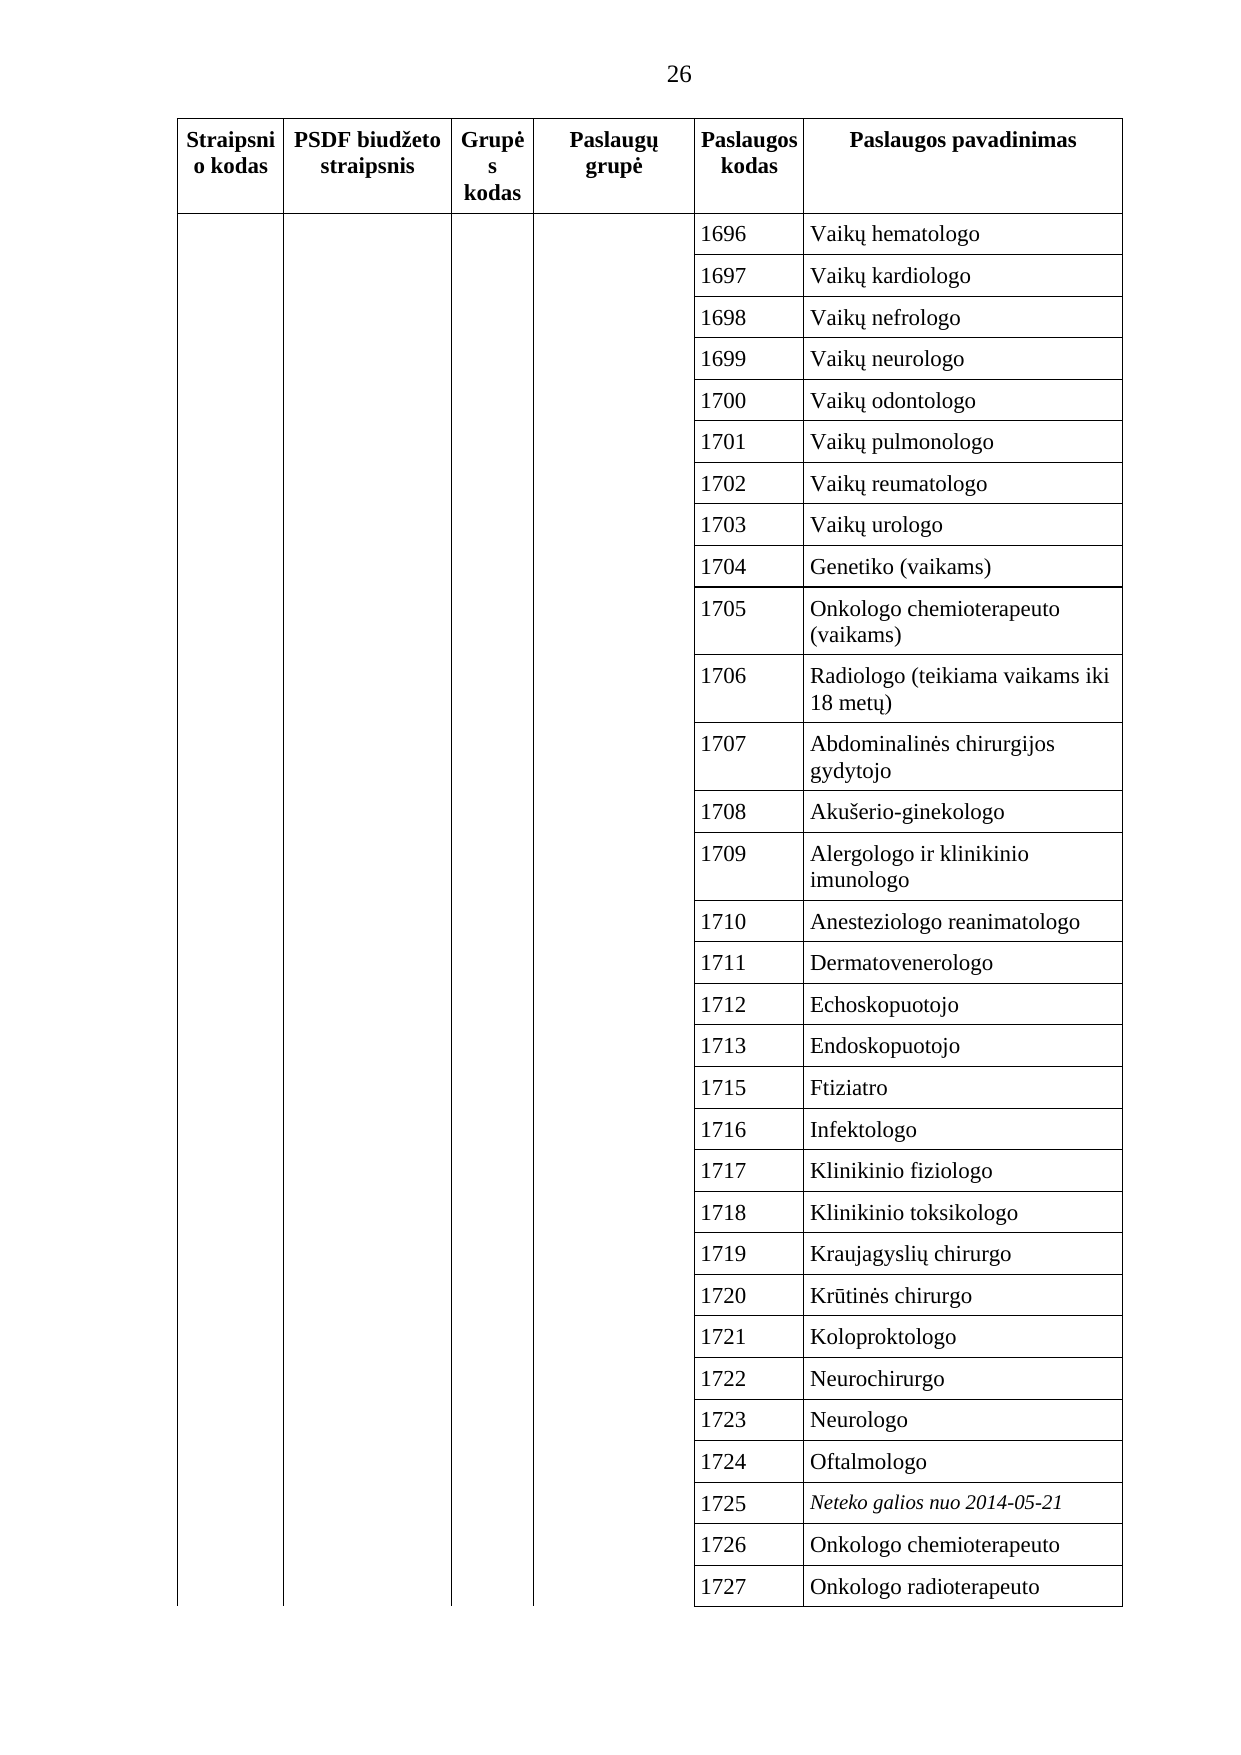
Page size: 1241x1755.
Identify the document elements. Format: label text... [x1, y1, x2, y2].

table_cell 1727 [695, 1566, 803, 1606]
table_cell [284, 420, 451, 462]
table_cell Onkologo chemioterapeuto [804, 1524, 1122, 1565]
table_header Straipsnio kodas [178, 119, 283, 212]
table_cell [284, 832, 451, 900]
table_cell 1719 [695, 1233, 803, 1274]
table_cell 1726 [695, 1524, 803, 1565]
table_cell [284, 1482, 451, 1523]
table_cell Genetiko (vaikams) [804, 546, 1122, 586]
table_cell [534, 254, 694, 296]
table_cell [178, 1523, 283, 1565]
table_cell [534, 1024, 694, 1066]
table_cell 1699 [695, 338, 803, 379]
table_cell [178, 379, 283, 420]
table_cell 1698 [695, 297, 803, 337]
table_cell 1705 [695, 588, 803, 654]
table_cell 1696 [695, 214, 803, 254]
table_cell [178, 337, 283, 379]
table_cell [452, 832, 533, 900]
table_cell Neurologo [804, 1400, 1122, 1440]
table_cell [178, 503, 283, 545]
table_cell [452, 654, 533, 722]
table_cell [534, 1399, 694, 1440]
table_cell [534, 983, 694, 1024]
table_cell [452, 379, 533, 420]
table_cell [534, 545, 694, 586]
table_cell [178, 1149, 283, 1191]
table_cell [452, 1066, 533, 1107]
table_cell [284, 586, 451, 654]
table_cell 1704 [695, 546, 803, 586]
table_cell [178, 941, 283, 983]
table_cell 1722 [695, 1358, 803, 1398]
table_cell Vaikų neurologo [804, 338, 1122, 379]
table_cell [452, 1523, 533, 1565]
table_cell [452, 296, 533, 337]
table_cell [284, 941, 451, 983]
table_cell Koloproktologo [804, 1316, 1122, 1357]
table_cell [534, 462, 694, 503]
table_cell Kraujagyslių chirurgo [804, 1233, 1122, 1274]
table_cell [178, 790, 283, 832]
table_cell [178, 462, 283, 503]
table_cell [178, 1024, 283, 1066]
table_cell [178, 1315, 283, 1357]
table_cell Vaikų odontologo [804, 380, 1122, 420]
table_cell [284, 254, 451, 296]
table_cell 1701 [695, 421, 803, 462]
table_cell [178, 296, 283, 337]
table_cell [452, 462, 533, 503]
table_cell 1721 [695, 1316, 803, 1357]
table_cell [178, 586, 283, 654]
table_cell [178, 900, 283, 941]
table_cell [284, 1399, 451, 1440]
table_cell Neurochirurgo [804, 1358, 1122, 1398]
table_cell [534, 379, 694, 420]
table_cell Onkologo chemioterapeuto (vaikams) [804, 588, 1122, 654]
table_cell 1709 [695, 833, 803, 900]
table_cell [284, 1523, 451, 1565]
table_cell [178, 654, 283, 722]
table_cell [178, 722, 283, 790]
table_cell Vaikų reumatologo [804, 463, 1122, 503]
table_cell [284, 379, 451, 420]
table_cell [452, 1149, 533, 1191]
table_cell Klinikinio toksikologo [804, 1192, 1122, 1232]
table_cell [284, 1232, 451, 1274]
table_cell [534, 1066, 694, 1107]
table_header Paslaugos pavadinimas [804, 119, 1122, 212]
table_cell Krūtinės chirurgo [804, 1275, 1122, 1315]
table_cell [452, 1357, 533, 1398]
table_cell [452, 1108, 533, 1149]
table_cell [284, 503, 451, 545]
table_cell [452, 722, 533, 790]
table_cell [534, 214, 694, 254]
table_cell [284, 214, 451, 254]
table_cell [534, 337, 694, 379]
table_cell Ftiziatro [804, 1067, 1122, 1107]
table_cell [534, 1315, 694, 1357]
table_cell [534, 900, 694, 941]
table_cell [178, 1357, 283, 1398]
table_cell [178, 983, 283, 1024]
table_cell [534, 654, 694, 722]
table_cell [284, 983, 451, 1024]
table_cell [284, 337, 451, 379]
table_cell [534, 1232, 694, 1274]
table_cell 1720 [695, 1275, 803, 1315]
table_cell 1723 [695, 1400, 803, 1440]
table_header Paslaugų grupė [534, 119, 694, 212]
table_cell [284, 1274, 451, 1315]
table_cell [534, 1565, 694, 1606]
table_cell 1710 [695, 901, 803, 941]
table_cell Dermatovenerologo [804, 942, 1122, 983]
table_cell [452, 503, 533, 545]
table_cell [534, 1357, 694, 1398]
table_cell [284, 545, 451, 586]
table_cell [452, 254, 533, 296]
table_cell [534, 420, 694, 462]
table_cell [178, 1482, 283, 1523]
table_cell [284, 1149, 451, 1191]
table_cell [284, 1440, 451, 1482]
table_cell [534, 1108, 694, 1149]
table_cell [284, 1565, 451, 1606]
table_cell 1707 [695, 723, 803, 790]
table_cell Alergologo ir klinikinio imunologo [804, 833, 1122, 900]
table_cell [284, 654, 451, 722]
table_cell [178, 1565, 283, 1606]
table_cell 1708 [695, 791, 803, 832]
table_cell [284, 1024, 451, 1066]
table_cell 1717 [695, 1150, 803, 1191]
table_cell [452, 214, 533, 254]
table_cell [452, 1440, 533, 1482]
table_cell [534, 1440, 694, 1482]
table_cell [534, 790, 694, 832]
table_cell [284, 790, 451, 832]
table_cell [534, 1191, 694, 1232]
table_cell Echoskopuotojo [804, 984, 1122, 1024]
table_cell [284, 722, 451, 790]
table_cell 1713 [695, 1025, 803, 1066]
table_cell [534, 832, 694, 900]
table_cell 1703 [695, 504, 803, 545]
table_cell [534, 941, 694, 983]
table_cell [534, 586, 694, 654]
table_cell [452, 1191, 533, 1232]
table_cell [452, 1274, 533, 1315]
table_cell [534, 296, 694, 337]
table_cell Oftalmologo [804, 1441, 1122, 1482]
table_cell [178, 420, 283, 462]
table_cell [178, 254, 283, 296]
table_cell 1718 [695, 1192, 803, 1232]
table_cell Klinikinio fiziologo [804, 1150, 1122, 1191]
table_cell [452, 1232, 533, 1274]
table_cell [284, 296, 451, 337]
table_cell Onkologo radioterapeuto [804, 1566, 1122, 1606]
table_cell [452, 790, 533, 832]
table_cell [178, 1191, 283, 1232]
table_cell 1702 [695, 463, 803, 503]
table_cell Anesteziologo reanimatologo [804, 901, 1122, 941]
table_cell [178, 1066, 283, 1107]
table_cell 1711 [695, 942, 803, 983]
table_cell Vaikų hematologo [804, 214, 1122, 254]
table_cell Abdominalinės chirurgijos gydytojo [804, 723, 1122, 790]
table_cell [452, 1024, 533, 1066]
table_cell Neteko galios nuo 2014-05-21 [804, 1483, 1122, 1523]
table_cell [178, 545, 283, 586]
table_cell [284, 1191, 451, 1232]
table_cell [452, 1399, 533, 1440]
table_cell Vaikų kardiologo [804, 255, 1122, 296]
table_cell [452, 941, 533, 983]
table_cell [178, 214, 283, 254]
table_cell [452, 1315, 533, 1357]
table_cell [452, 420, 533, 462]
table_cell 1697 [695, 255, 803, 296]
table_cell Akušerio-ginekologo [804, 791, 1122, 832]
table_cell [534, 1482, 694, 1523]
table_cell [178, 1274, 283, 1315]
table_cell Vaikų pulmonologo [804, 421, 1122, 462]
table_cell [534, 503, 694, 545]
table_header PSDF biudžeto straipsnis [284, 119, 451, 212]
table_cell [534, 1523, 694, 1565]
table_cell [534, 1274, 694, 1315]
table_header Grupės kodas [452, 119, 533, 212]
table_cell [452, 586, 533, 654]
table_cell [284, 1315, 451, 1357]
table_cell [178, 832, 283, 900]
table_cell [178, 1232, 283, 1274]
table_cell 1715 [695, 1067, 803, 1107]
table_cell Infektologo [804, 1109, 1122, 1149]
table_cell [452, 983, 533, 1024]
table_cell [178, 1440, 283, 1482]
table_cell Vaikų nefrologo [804, 297, 1122, 337]
table_cell 1716 [695, 1109, 803, 1149]
table_cell 1706 [695, 655, 803, 722]
table_cell [284, 1066, 451, 1107]
table_cell [452, 900, 533, 941]
table_cell [178, 1108, 283, 1149]
table_cell [284, 1357, 451, 1398]
table_cell [452, 1565, 533, 1606]
table_cell 1724 [695, 1441, 803, 1482]
table_cell [452, 1482, 533, 1523]
table_cell 1700 [695, 380, 803, 420]
table_cell [284, 1108, 451, 1149]
table_cell Vaikų urologo [804, 504, 1122, 545]
table_header Paslaugos kodas [695, 119, 803, 212]
table_cell [534, 722, 694, 790]
table_cell [284, 900, 451, 941]
table_cell [534, 1149, 694, 1191]
table_cell [284, 462, 451, 503]
table_cell [178, 1399, 283, 1440]
table_cell Endoskopuotojo [804, 1025, 1122, 1066]
table_cell Radiologo (teikiama vaikams iki 18 metų) [804, 655, 1122, 722]
table_cell 1712 [695, 984, 803, 1024]
table_cell [452, 545, 533, 586]
table_cell [452, 337, 533, 379]
table_cell 1725 [695, 1483, 803, 1523]
